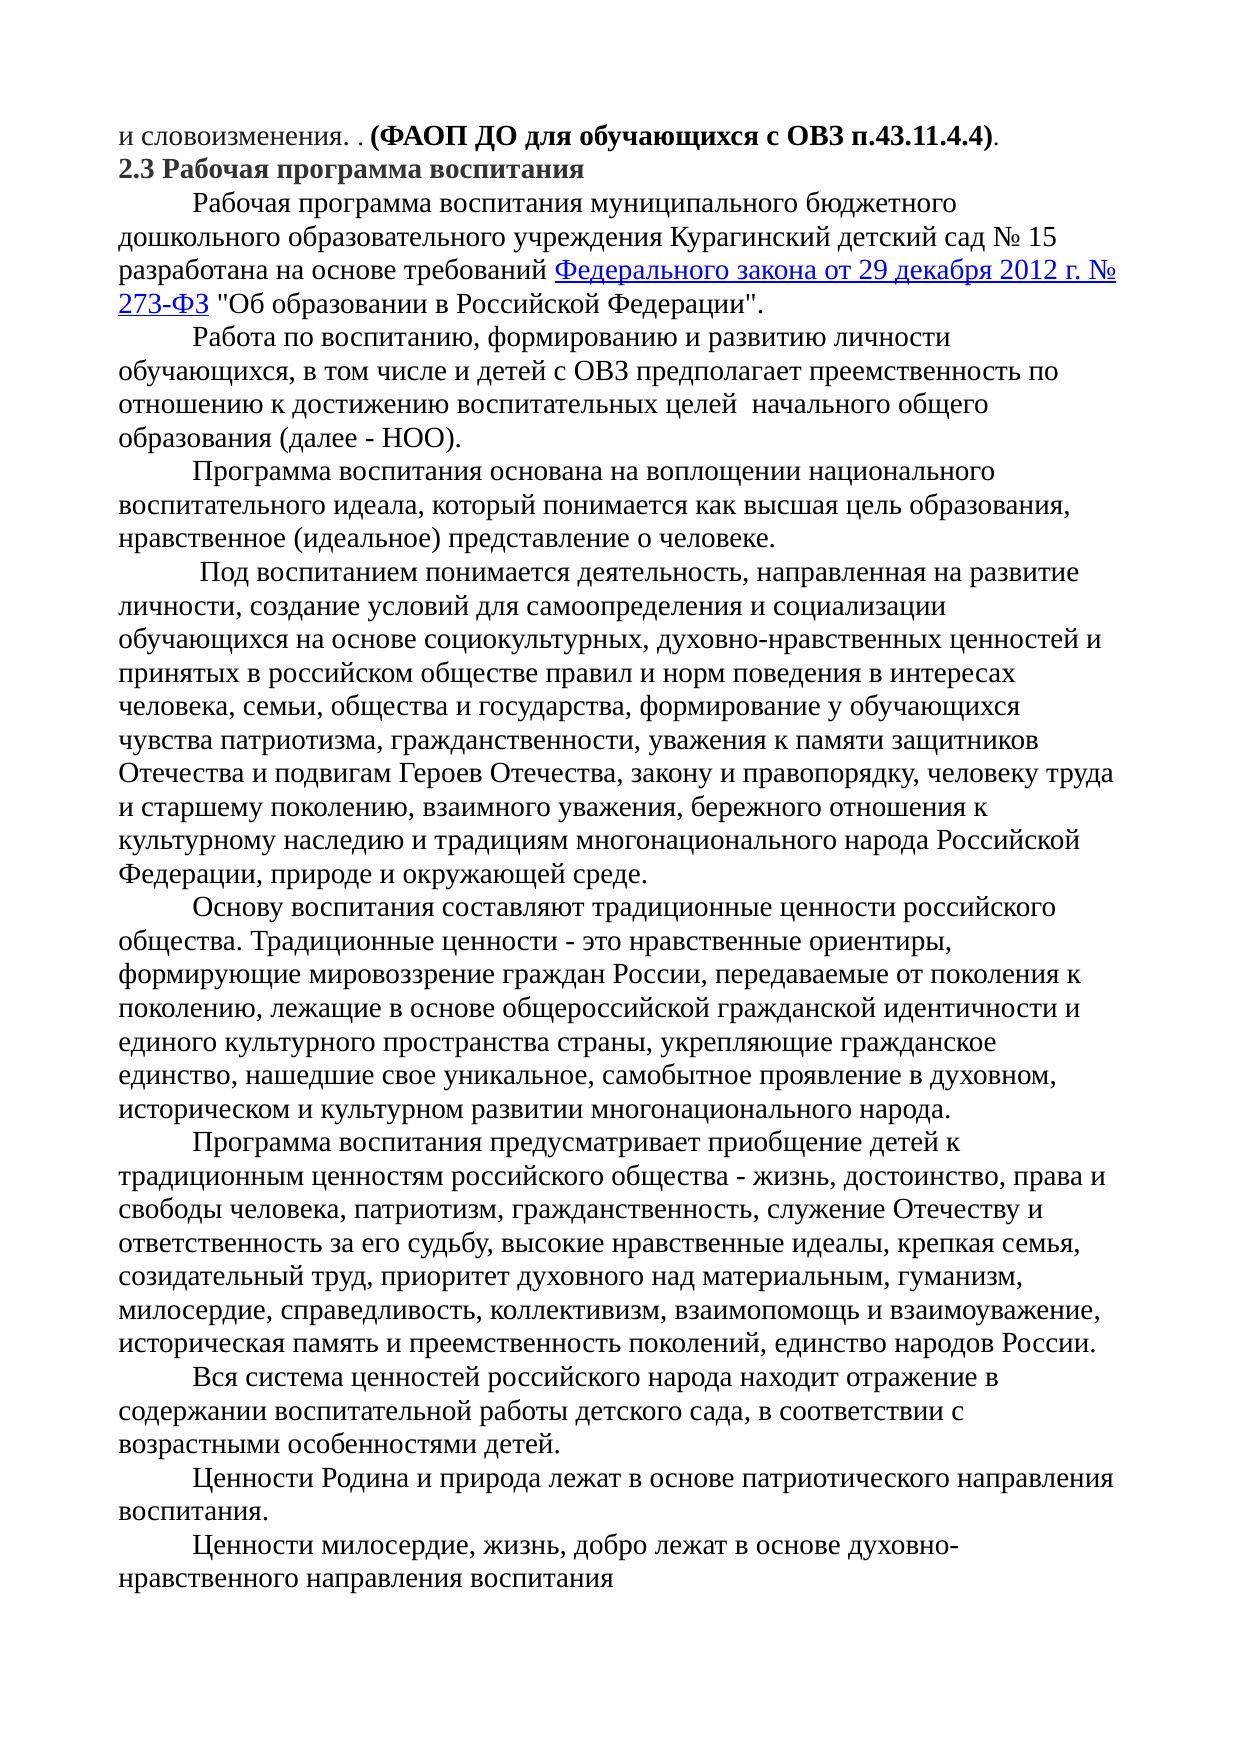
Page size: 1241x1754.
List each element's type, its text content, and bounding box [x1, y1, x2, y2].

text Под воспитанием понимается деятельность, направленная на развитие личности, создание условий для самоопределения и социализации обучающихся на основе социокультурных, духовно-нравственных ценностей и принятых в российском обществе правил и норм поведения в интересах человека, семьи, общества и государства, формирование у обучающихся чувства патриотизма, гражданственности, уважения к памяти защитников Отечества и подвигам Героев Отечества, закону и правопорядку, человеку труда и старшему поколению, взаимного уважения, бережного отношения к культурному наследию и традициям многонационального народа Российской Федерации, природе и окружающей среде. [118, 554, 1122, 889]
text Основу воспитания составляют традиционные ценности российского общества. Традиционные ценности - это нравственные ориентиры, формирующие мировоззрение граждан России, передаваемые от поколения к поколению, лежащие в основе общероссийской гражданской идентичности и единого культурного пространства страны, укрепляющие гражданское единство, нашедшие свое уникальное, самобытное проявление в духовном, историческом и культурном развитии многонационального народа. [118, 889, 1122, 1124]
text Работа по воспитанию, формированию и развитию личности обучающихся, в том числе и детей с ОВЗ предполагает преемственность по отношению к достижению воспитательных целей начального общего образования (далее - НОО). [118, 319, 1122, 453]
text Ценности милосердие, жизнь, добро лежат в основе духовно-нравственного направления воспитания [118, 1527, 1122, 1594]
text Программа воспитания предусматривает приобщение детей к традиционным ценностям российского общества - жизнь, достоинство, права и свободы человека, патриотизм, гражданственность, служение Отечеству и ответственность за его судьбу, высокие нравственные идеалы, крепкая семья, созидательный труд, приоритет духовного над материальным, гуманизм, милосердие, справедливость, коллективизм, взаимопомощь и взаимоуважение, историческая память и преемственность поколений, единство народов России. [118, 1124, 1122, 1359]
text 2.3 Рабочая программа воспитания [118, 152, 1122, 185]
text и словоизменения. . (ФАОП ДО для обучающихся с ОВЗ п.43.11.4.4). [118, 118, 1122, 152]
text Ценности Родина и природа лежат в основе патриотического направления воспитания. [118, 1460, 1122, 1527]
text Рабочая программа воспитания муниципального бюджетного дошкольного образовательного учреждения Курагинский детский сад № 15 разработана на основе требований Федерального закона от 29 декабря 2012 г. № 273-ФЗ "Об образовании в Российской Федерации". [118, 185, 1122, 319]
text Программа воспитания основана на воплощении национального воспитательного идеала, который понимается как высшая цель образования, нравственное (идеальное) представление о человеке. [118, 453, 1122, 554]
text Вся система ценностей российского народа находит отражение в содержании воспитательной работы детского сада, в соответствии с возрастными особенностями детей. [118, 1359, 1122, 1460]
